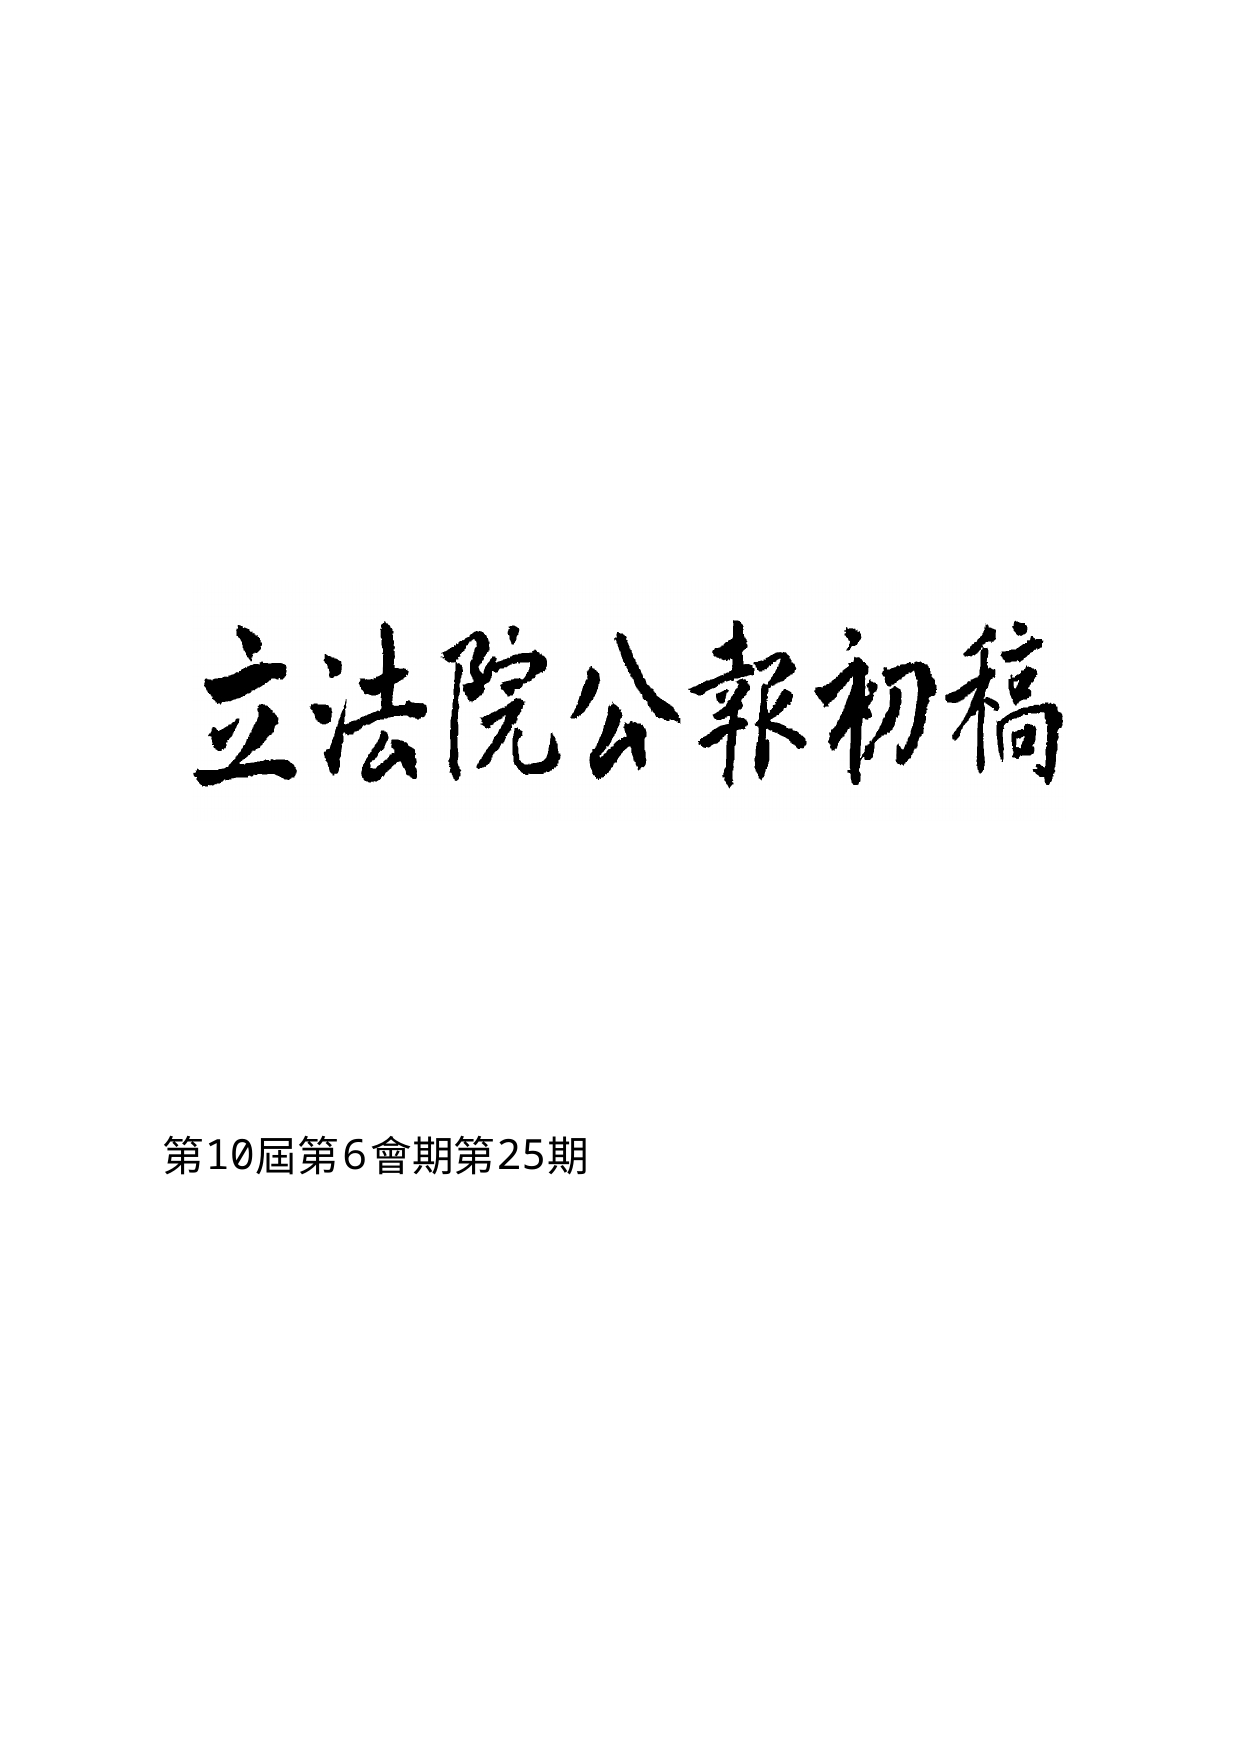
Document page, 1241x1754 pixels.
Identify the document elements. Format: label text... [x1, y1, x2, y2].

table_header [151, 406, 1098, 902]
table_header 第10屆第6會期第25期 [151, 1089, 617, 1234]
